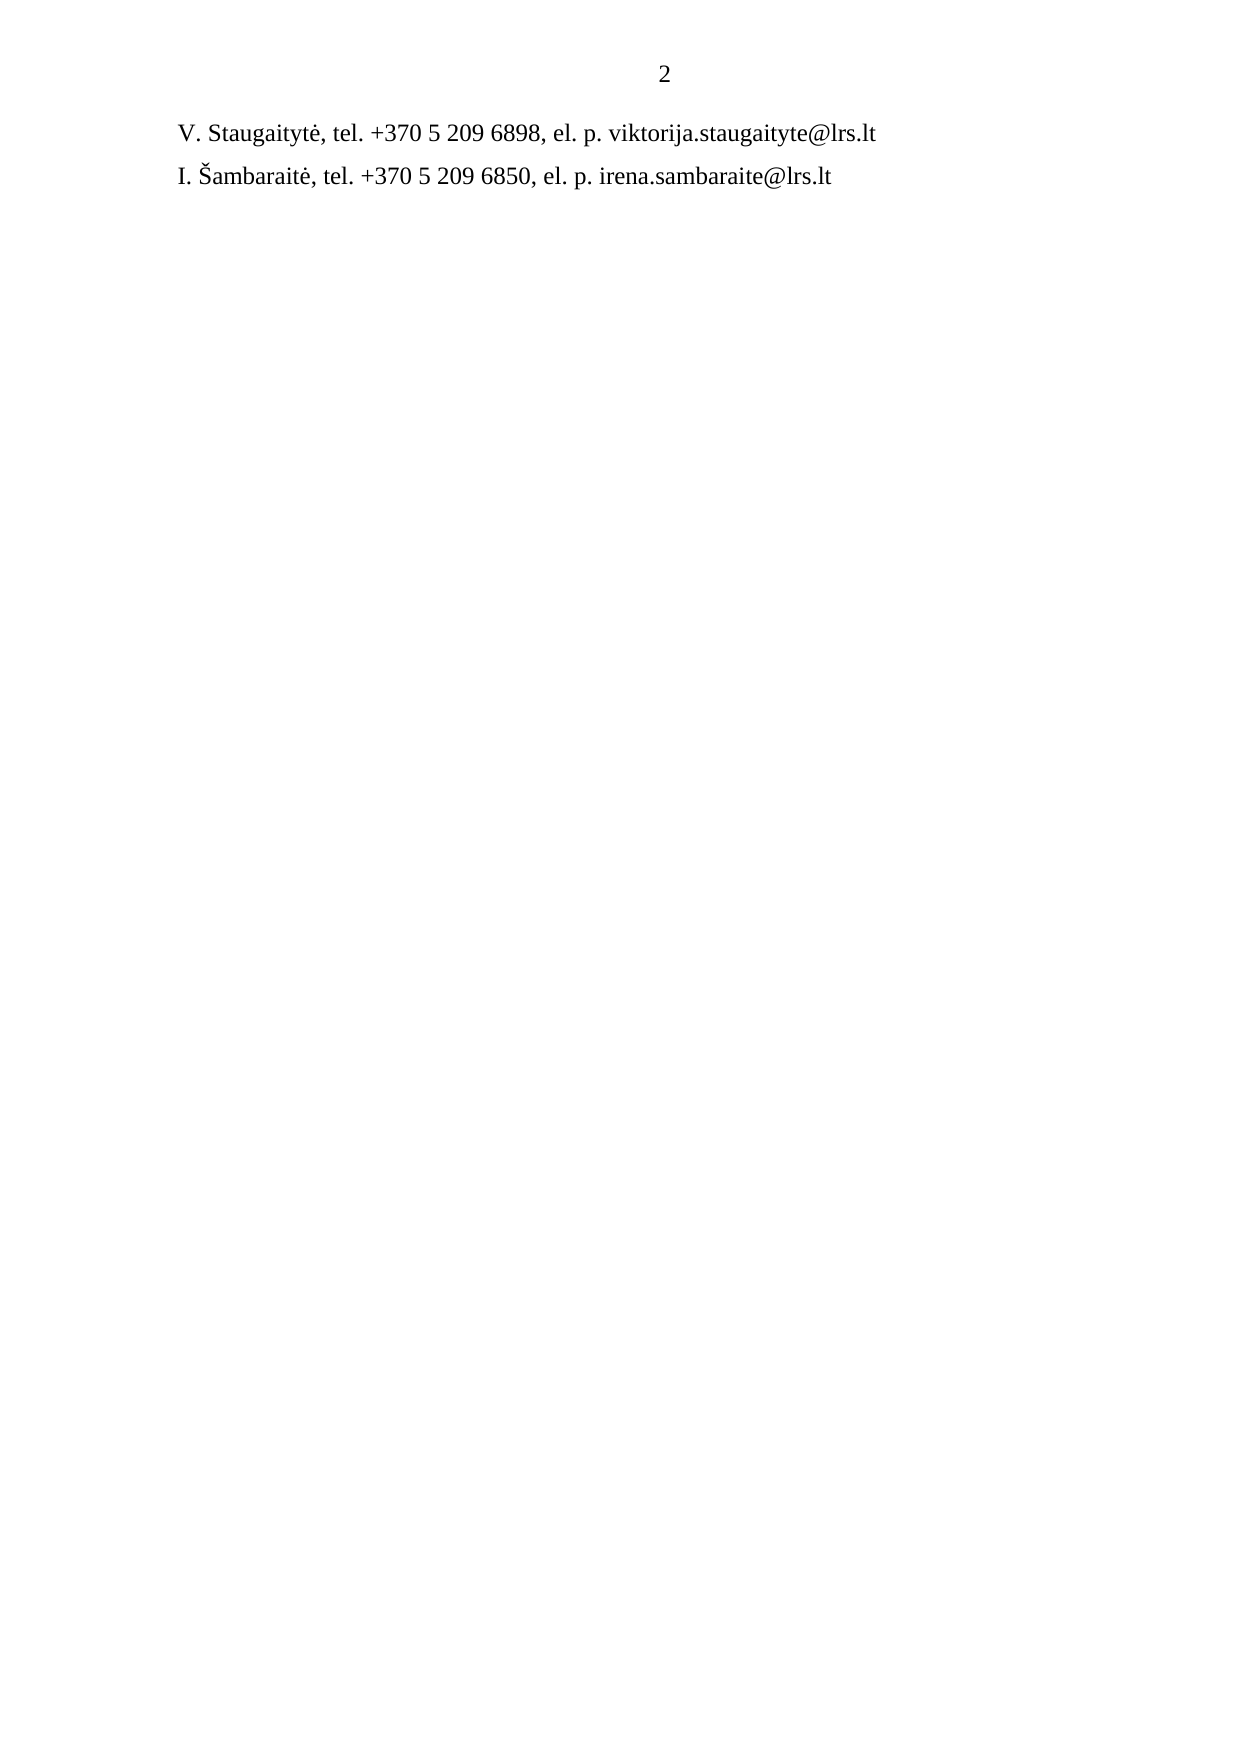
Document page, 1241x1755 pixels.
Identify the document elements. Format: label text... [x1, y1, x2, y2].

text V. Staugaitytė, tel. +370 5 209 6898, el. p. viktorija.staugaityte@lrs.lt [177, 118, 1152, 147]
text I. Šambaraitė, tel. +370 5 209 6850, el. p. irena.sambaraite@lrs.lt [177, 161, 1152, 190]
